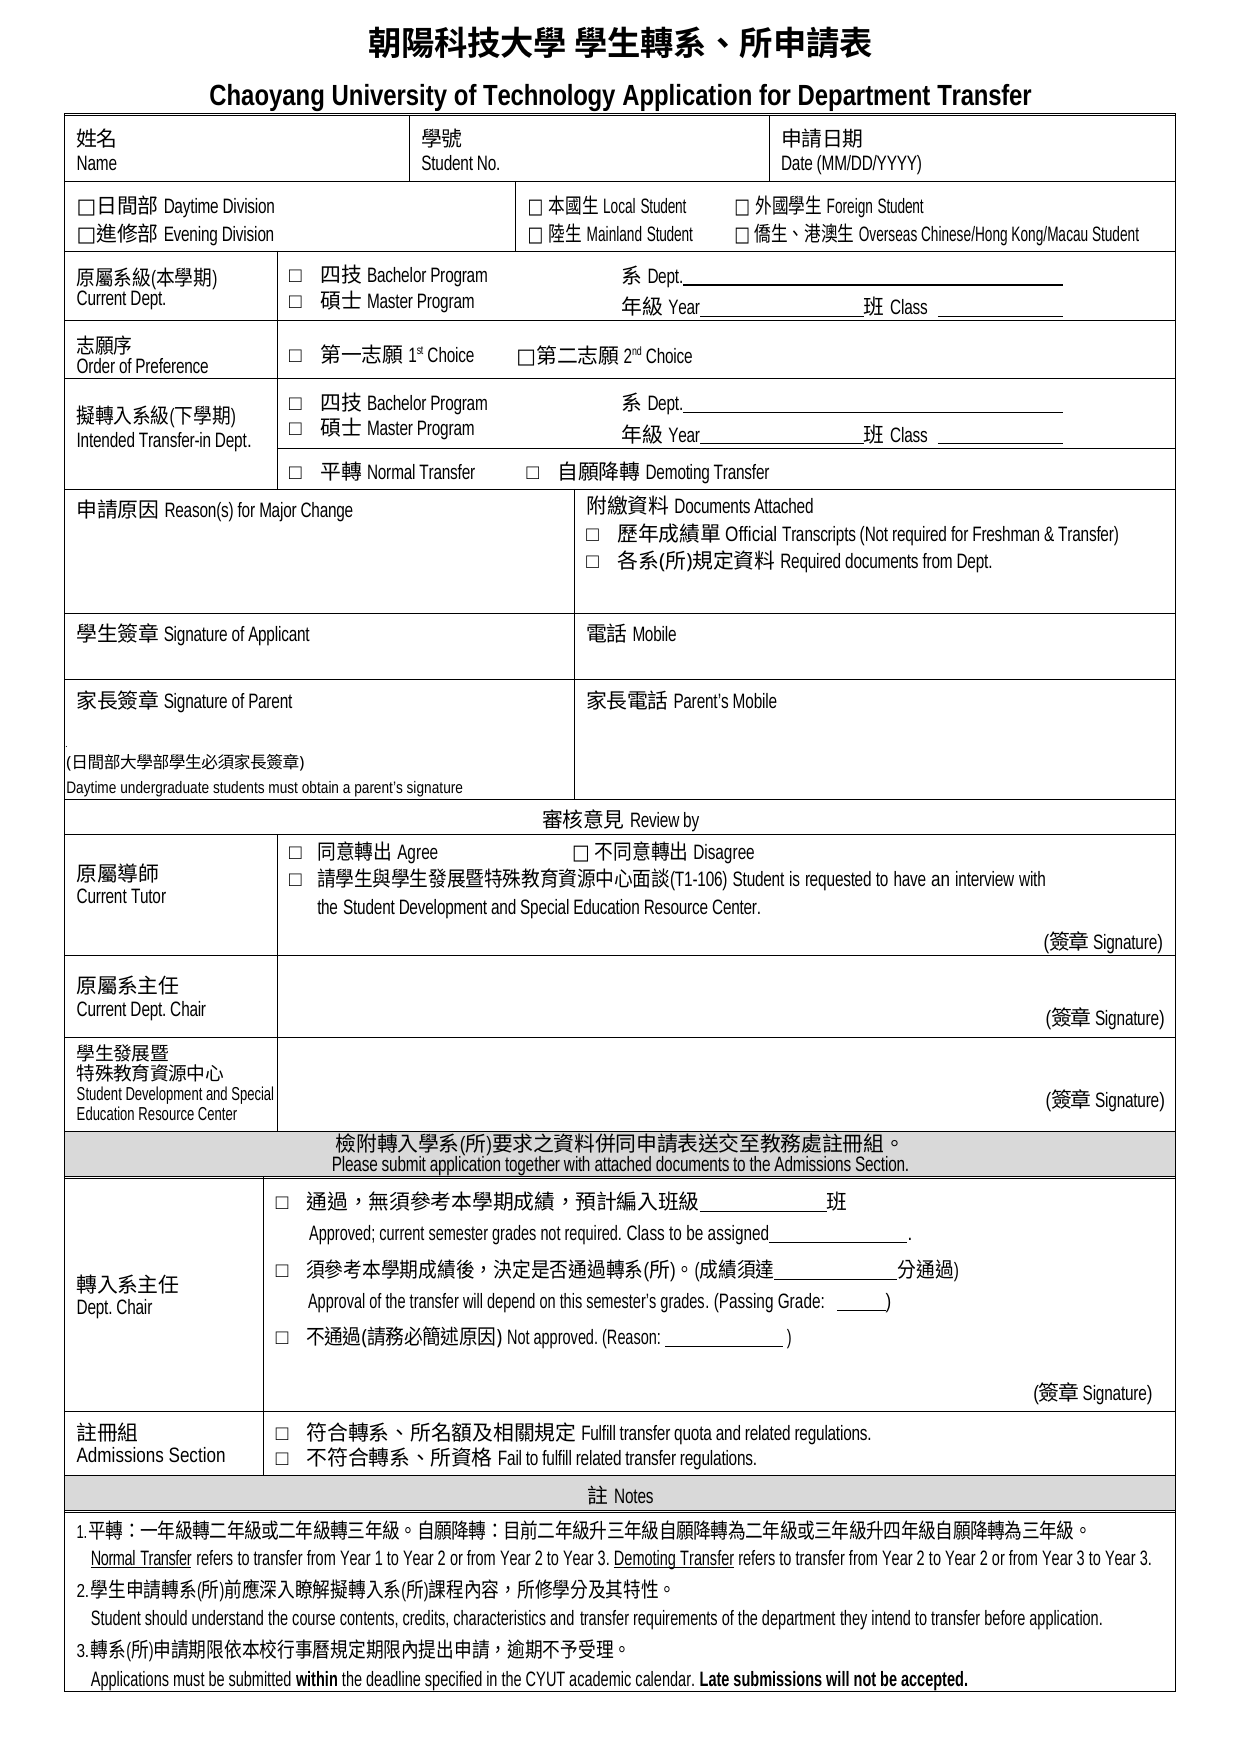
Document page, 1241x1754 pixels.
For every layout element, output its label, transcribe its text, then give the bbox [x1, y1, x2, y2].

table_cell 轉入系主任 Dept. Chair [65, 1179, 263, 1411]
table_cell 通過，無須參考本學期成績，預計編入班級 班 Approved; current semester grades not required. Class to be assigned . 須參考本學期成績後，決定是否通過轉系(所)。(成績須達 分通過) Approval of the transfer will depend on this semester’s grades. (Passing Grade: ) 不通過(請務必簡述原因) Not approved. (Reason: ) (簽章 Signature) [264, 1179, 1175, 1411]
table_cell 學生發展暨 特殊教育資源中心 Student Development and Special Education Resource Center [65, 1038, 277, 1131]
table_cell (簽章 Signature) [278, 956, 1175, 1037]
table_cell 符合轉系、所名額及相關規定 Fulfill transfer quota and related regulations. 不符合轉系、所資格 Fail to fulfill related transfer regulations. [264, 1412, 1175, 1475]
table_cell 平轉：一年級轉二年級或二年級轉三年級。自願降轉：目前二年級升三年級自願降轉為二年級或三年級升四年級自願降轉為三年級。 Normal Transfer refers to transfer from Year 1 to Year 2 or from Year 2 to Year 3. Demoting Transfer refers to transfer from Year 2 to Year 2 or from Year 3 to Year 3. 學生申請轉系(所)前應深入瞭解擬轉入系(所)課程內容，所修學分及其特性。 Student should understand the course contents, credits, characteristics and transfer requirements of the department they intend to transfer before application. 轉系(所)申請期限依本校行事曆規定期限內提出申請，逾期不予受理。 Applications must be submitted within the deadline specified in the CYUT academic calendar. Late submissions will not be accepted. [65, 1513, 1175, 1691]
table_cell 原屬系級(本學期) Current Dept. [65, 252, 277, 320]
text 朝陽科技大學 學生轉系、所申請表 [59, 23, 1181, 64]
table_cell 同意轉出 Agree □ 不同意轉出 Disagree 請學生與學生發展暨特殊教育資源中心面談(T1-106) Student is requested to have an interview with the Student Development and Special Education Resource Center. (簽章 Signature) [278, 835, 1175, 955]
table_cell 申請原因 Reason(s) for Major Change [65, 490, 574, 612]
table_header 姓名 Name [65, 116, 409, 181]
table_cell 電話 Mobile [575, 614, 1175, 679]
table_cell 原屬導師 Current Tutor [65, 835, 277, 955]
table_cell □ 本國生 Local Student □ 外國學生 Foreign Student □ 陸生 Mainland Student □ 僑生、港澳生 Overseas Chinese/Hong Kong/Macau Student [516, 182, 1175, 251]
table_cell 學生簽章 Signature of Applicant [65, 614, 574, 679]
table_cell □第二志願 2nd Choice [516, 321, 1175, 378]
table_cell 註 Notes [65, 1476, 1175, 1510]
table_cell 系 Dept. 年級 Year 班 Class [516, 252, 1175, 320]
table_cell 附繳資料 Documents Attached 歷年成績單Official Transcripts (Not required for Freshman & Transfer) 各系(所)規定資料 Required documents from Dept. [575, 490, 1175, 612]
table_cell 註冊組 Admissions Section [65, 1412, 263, 1475]
table_cell 平轉 Normal Transfer [278, 449, 516, 489]
table_cell 檢附轉入學系(所)要求之資料併同申請表送交至教務處註冊組。 Please submit application together with attached documents to the Admissions Section. [65, 1132, 1175, 1176]
table_cell 審核意見 Review by [65, 800, 1175, 834]
table_cell 家長簽章 Signature of Parent [65, 680, 574, 745]
table_header 申請日期 Date (MM/DD/YYYY) [770, 116, 1175, 181]
table_cell 擬轉入系級(下學期) Intended Transfer-in Dept. [65, 379, 277, 489]
table_cell 志願序 Order of Preference [65, 321, 277, 378]
table_cell 第一志願 1st Choice [278, 321, 516, 378]
table_cell [575, 746, 1175, 799]
table_cell 自願降轉 Demoting Transfer [516, 449, 1175, 489]
table_cell 四技 Bachelor Program 碩士 Master Program [278, 252, 516, 320]
table_cell 系 Dept. 年級 Year 班 Class [516, 379, 1175, 448]
text Chaoyang University of Technology Application for Department Transfer [59, 72, 1181, 113]
table_cell (簽章 Signature) [278, 1038, 1175, 1131]
table_header 學號 Student No. [410, 116, 769, 181]
table_cell (日間部大學部學生必須家長簽章) Daytime undergraduate students must obtain a parent’s signature [65, 748, 574, 799]
table_cell 四技 Bachelor Program 碩士 Master Program [278, 379, 516, 448]
table_cell 原屬系主任 Current Dept. Chair [65, 956, 277, 1037]
table_cell 家長電話 Parent’s Mobile [575, 680, 1175, 746]
table_cell □日間部 Daytime Division □進修部 Evening Division [65, 182, 515, 251]
